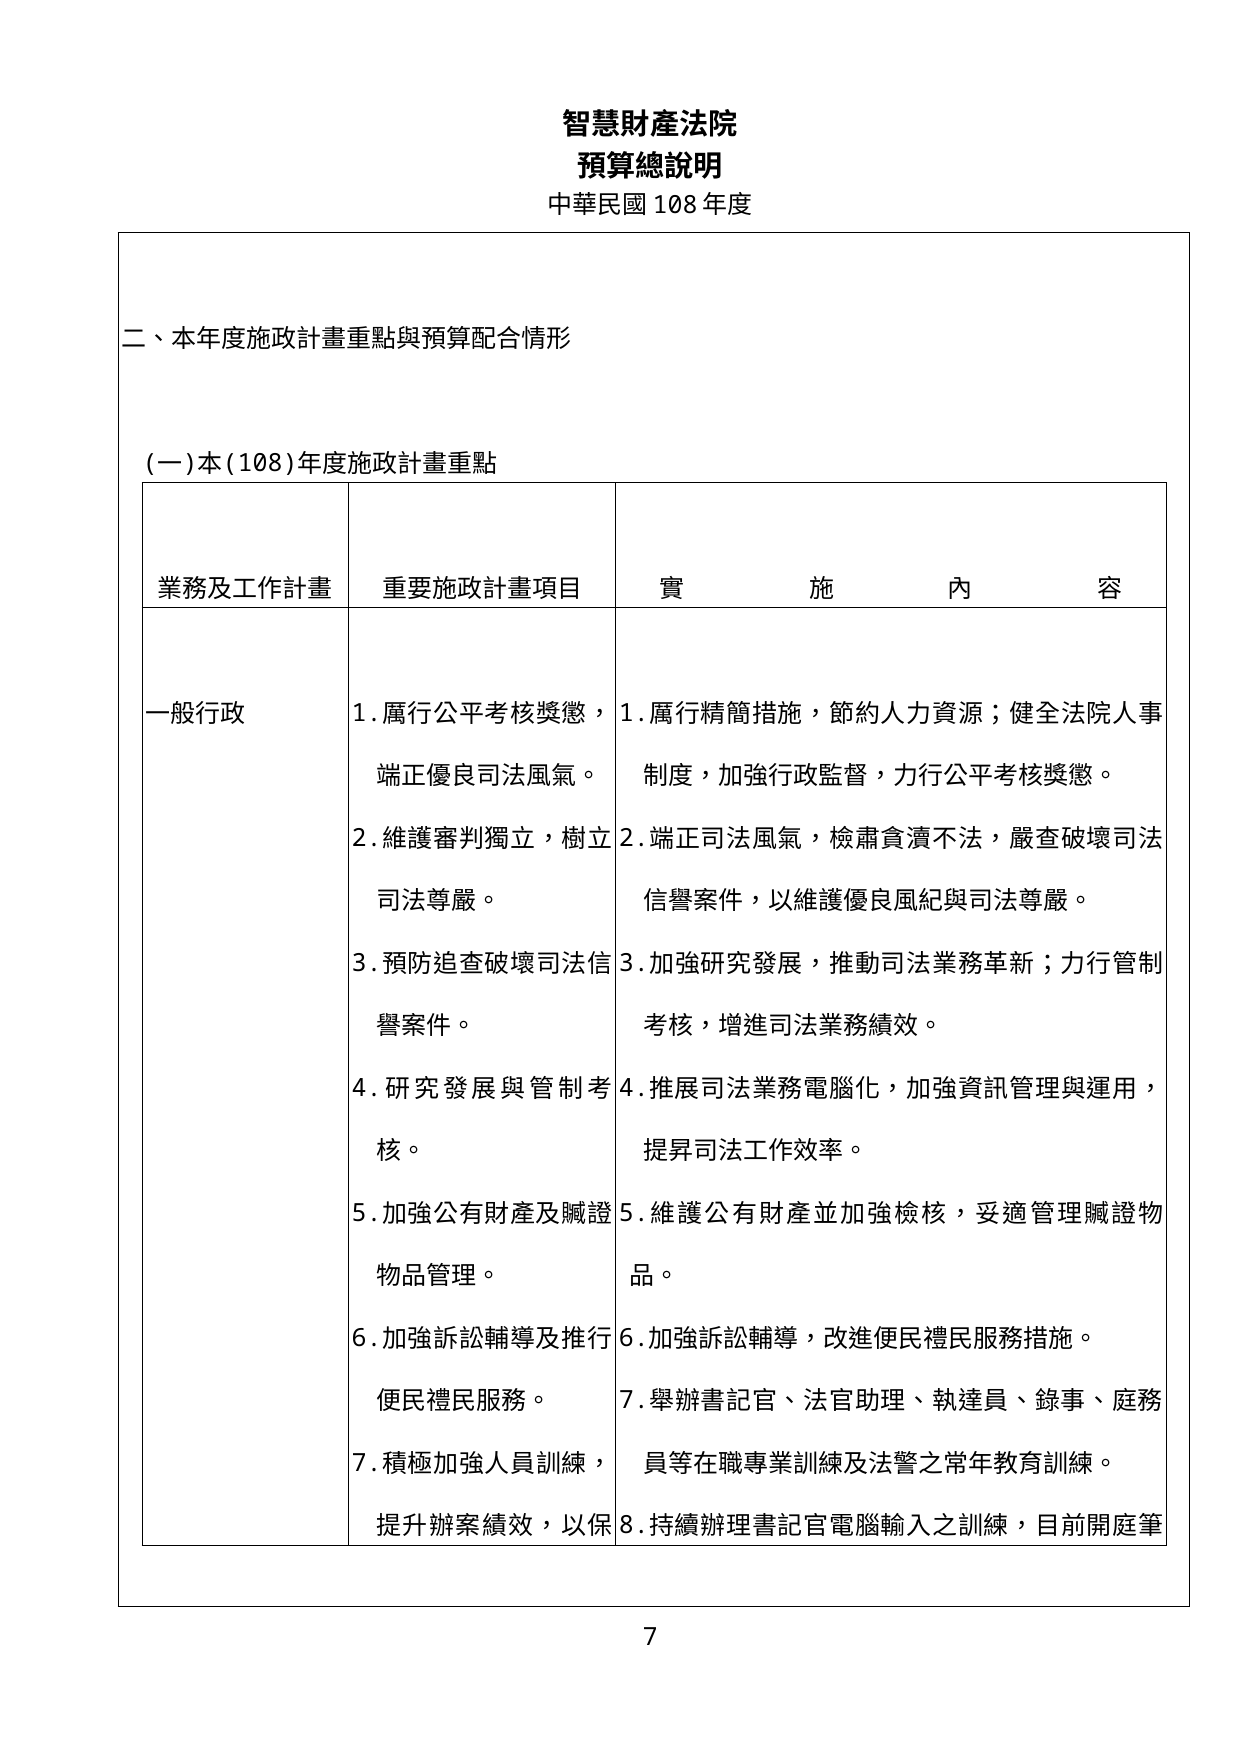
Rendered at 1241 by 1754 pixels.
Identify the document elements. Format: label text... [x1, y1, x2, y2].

table_cell 1.厲行精簡措施，節約人力資源；健全法院人事制度，加強行政監督，力行公平考核獎懲。 2.端正司法風氣，檢肅貪瀆不法，嚴查破壞司法信譽案件，以維護優良風紀與司法尊嚴。 3.加強研究發展，推動司法業務革新；力行管制考核，增進司法業務績效。 4.推展司法業務電腦化，加強資訊管理與運用，提昇司法工作效率。 5.維護公有財產並加強檢核，妥適管理贓證物品。 6.加強訴訟輔導，改進便民禮民服務措施。 7.舉辦書記官、法官助理、執達員、錄事、庭務員等在職專業訓練及法警之常年教育訓練。 8.持續辦理書記官電腦輸入之訓練，目前開庭筆 [616, 608, 1166, 1545]
table_header 二、本年度施政計畫重點與預算配合情形 (一)本(108)年度施政計畫重點 [119, 233, 1189, 1606]
table_header 實 施 內 容 [616, 483, 1166, 607]
table_cell 一般行政 [143, 608, 348, 1545]
table_header 業務及工作計畫 [143, 483, 348, 607]
table_header 重要施政計畫項目 [349, 483, 615, 607]
table_cell 1.厲行公平考核獎懲， 端正優良司法風氣。 2.維護審判獨立，樹立司法尊嚴。 3.預防追查破壞司法信譽案件。 4.研究發展與管制考核。 5.加強公有財產及贓證物品管理。 6.加強訴訟輔導及推行便民禮民服務。 7.積極加強人員訓練，提升辦案績效，以保 [349, 608, 615, 1545]
